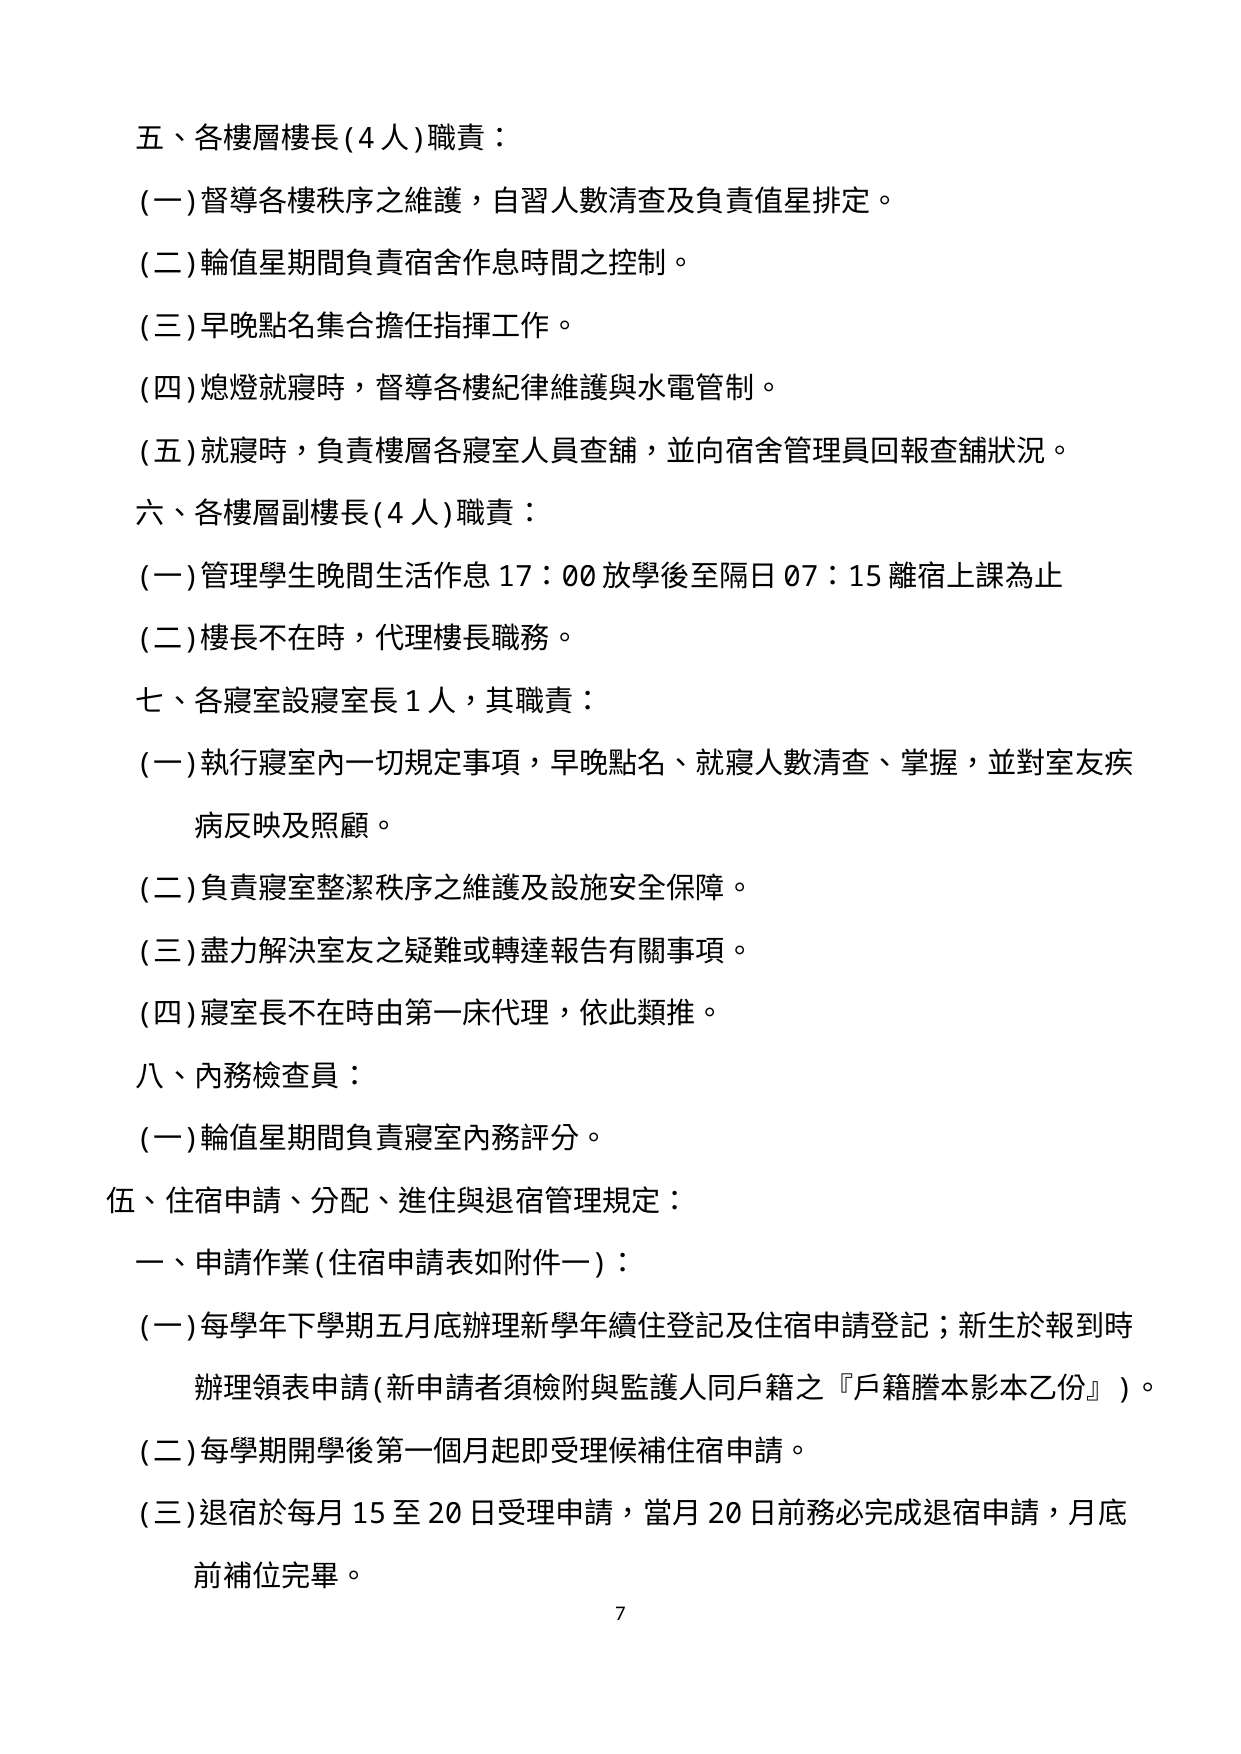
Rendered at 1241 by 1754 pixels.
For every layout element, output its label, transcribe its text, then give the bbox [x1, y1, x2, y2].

text (二)輪值星期間負責宿舍作息時間之控制。 [106, 219, 1134, 282]
text 八、內務檢查員： [106, 1032, 1134, 1094]
text (一)管理學生晚間生活作息17：00放學後至隔日07：15離宿上課為止 [106, 532, 1134, 594]
text (四)熄燈就寢時，督導各樓紀律維護與水電管制。 [106, 344, 1134, 407]
text 一、申請作業(住宿申請表如附件一)： [106, 1219, 1134, 1282]
text (三)盡力解決室友之疑難或轉達報告有關事項。 [106, 907, 1134, 969]
text 五、各樓層樓長(4人)職責： [106, 94, 1134, 157]
text 伍、住宿申請、分配、進住與退宿管理規定： [106, 1157, 1134, 1219]
text (二)樓長不在時，代理樓長職務。 [106, 594, 1134, 657]
text (一)督導各樓秩序之維護，自習人數清查及負責值星排定。 [106, 157, 1134, 219]
text 七、各寢室設寢室長1人，其職責： [106, 657, 1134, 719]
text (三)早晚點名集合擔任指揮工作。 [106, 282, 1134, 344]
text (一)每學年下學期五月底辦理新學年續住登記及住宿申請登記；新生於報到時辦理領表申請(新申請者須檢附與監護人同戶籍之『戶籍謄本影本乙份』)。 [136, 1282, 1134, 1407]
text (二)負責寢室整潔秩序之維護及設施安全保障。 [106, 844, 1134, 907]
text (一)執行寢室內一切規定事項，早晚點名、就寢人數清查、掌握，並對室友疾病反映及照顧。 [136, 719, 1134, 844]
text (五)就寢時，負責樓層各寢室人員查舖，並向宿舍管理員回報查舖狀況。 [106, 407, 1134, 469]
text (一)輪值星期間負責寢室內務評分。 [106, 1094, 1134, 1157]
text (二)每學期開學後第一個月起即受理候補住宿申請。 [106, 1407, 1134, 1469]
text 六、各樓層副樓長(4人)職責： [106, 469, 1134, 532]
text (三)退宿於每月15至20日受理申請，當月20日前務必完成退宿申請，月底前補位完畢。 [135, 1469, 1134, 1594]
text (四)寢室長不在時由第一床代理，依此類推。 [106, 969, 1134, 1032]
